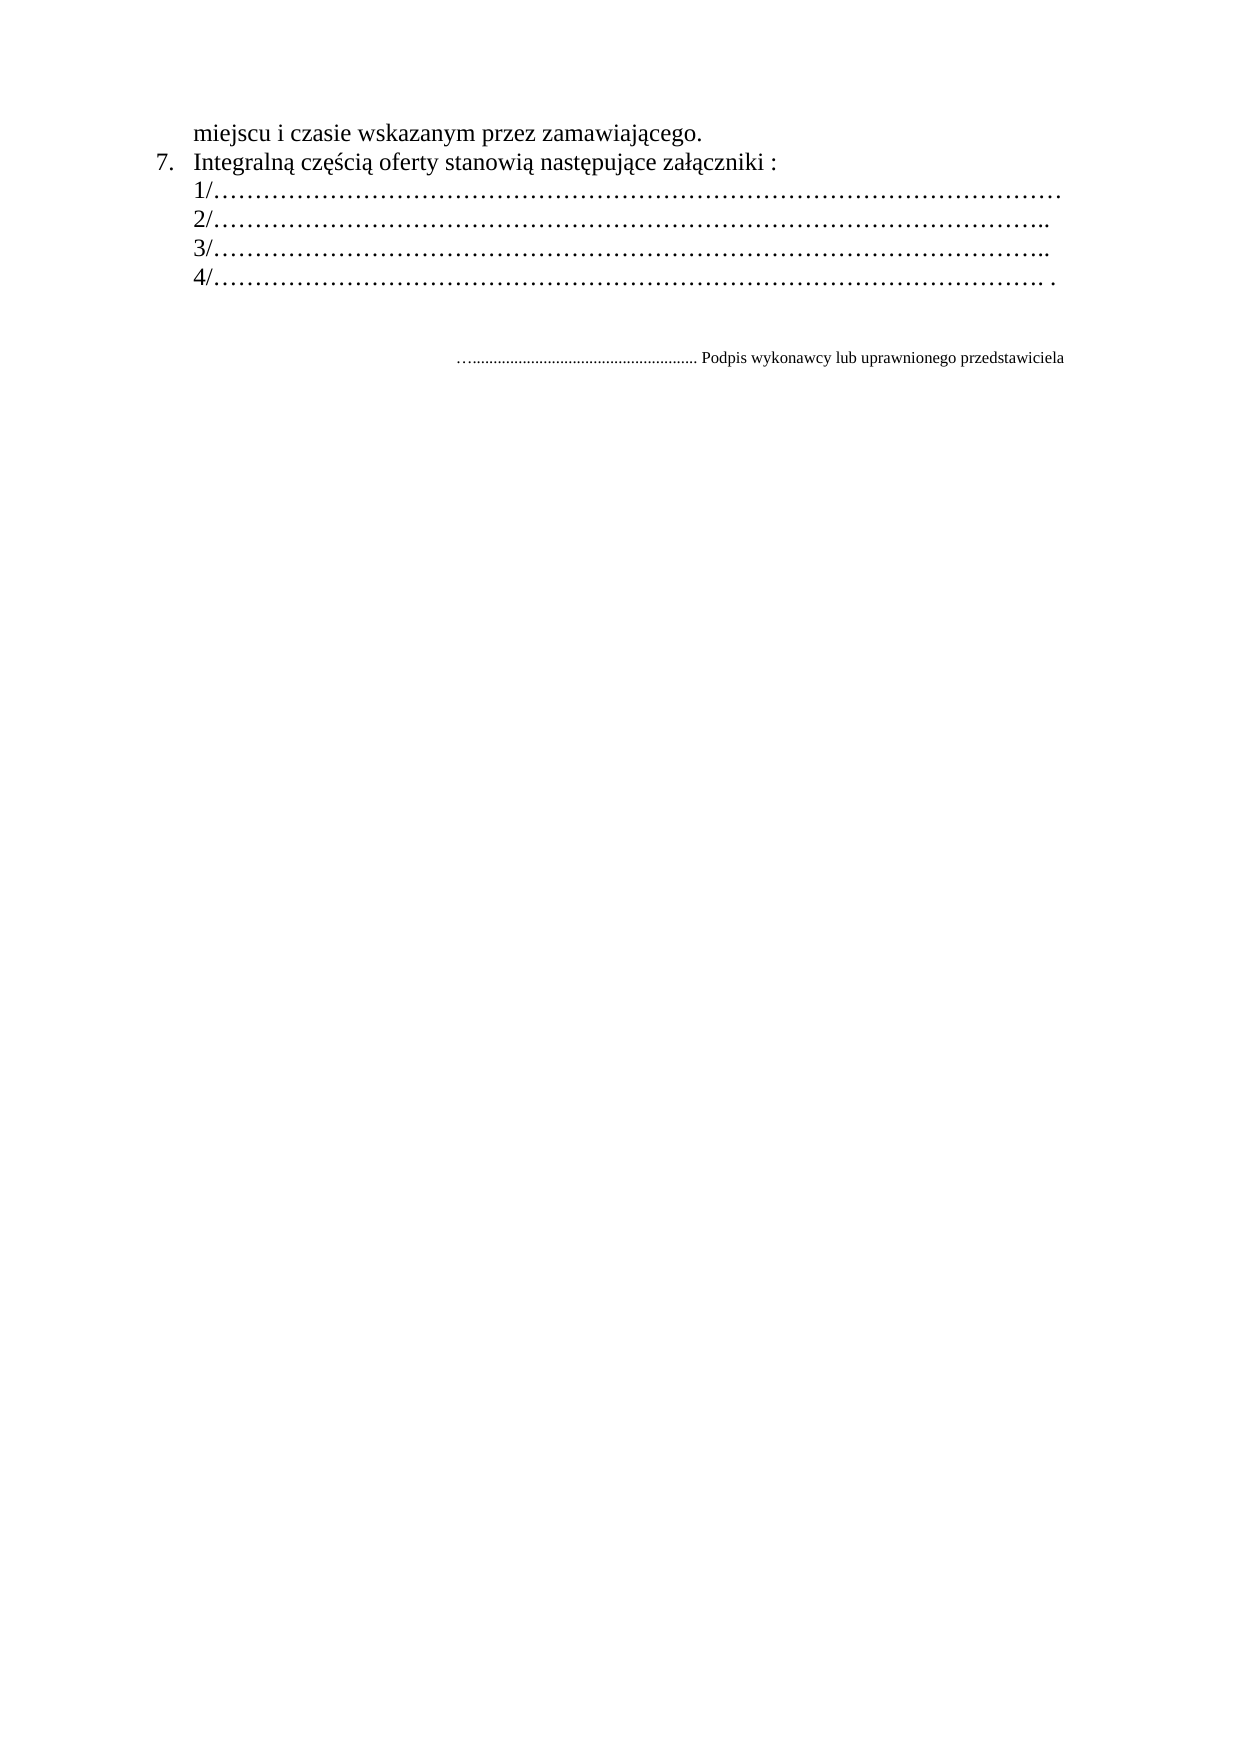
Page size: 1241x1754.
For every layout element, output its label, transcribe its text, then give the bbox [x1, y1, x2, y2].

list …...................................................... Podpis wykonawcy lub uprawnionego przedstawiciela [418, 348, 1122, 367]
list 3/……………………………………………………………………………………….. [156, 233, 1122, 262]
list 1/………………………………………………………………………………………… [156, 176, 1122, 204]
list Integralną częścią oferty stanowią następujące załączniki : [156, 147, 1122, 176]
list 4/………………………………………………………………………………………. . [156, 262, 1122, 291]
list 2/……………………………………………………………………………………….. [156, 204, 1122, 233]
list miejscu i czasie wskazanym przez zamawiającego. [156, 118, 1122, 147]
